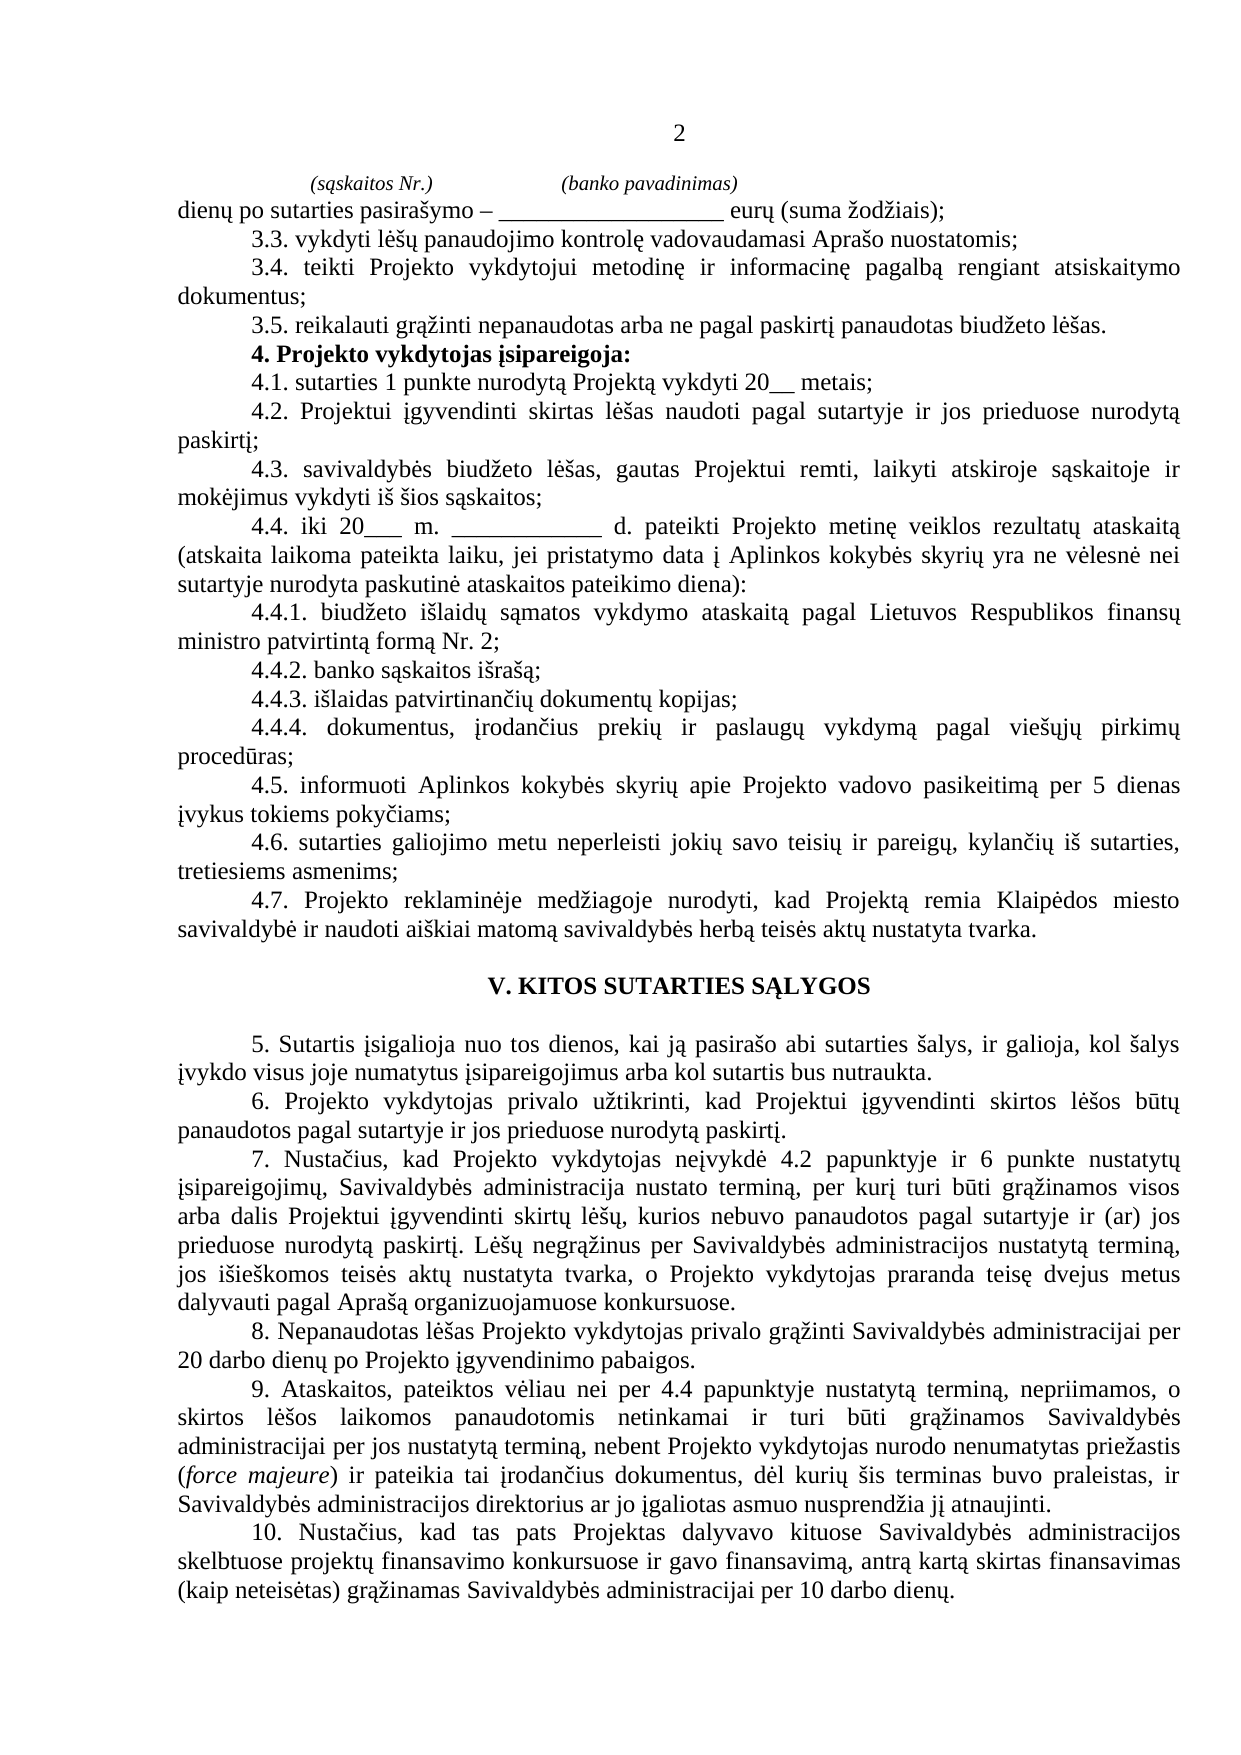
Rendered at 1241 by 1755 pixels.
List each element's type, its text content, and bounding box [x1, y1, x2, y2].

text 4.6. sutarties galiojimo metu neperleisti jokių savo teisių ir pareigų, kylančių iš sutarties, tretiesiems asmenims; [177, 827, 1181, 885]
text 7. Nustačius, kad Projekto vykdytojas neįvykdė 4.2 papunktyje ir 6 punkte nustatytų įsipareigojimų, Savivaldybės administracija nustato terminą, per kurį turi būti grąžinamos visos arba dalis Projektui įgyvendinti skirtų lėšų, kurios nebuvo panaudotos pagal sutartyje ir (ar) jos prieduose nurodytą paskirtį. Lėšų negrąžinus per Savivaldybės administracijos nustatytą terminą, jos išieškomos teisės aktų nustatyta tvarka, o Projekto vykdytojas praranda teisę dvejus metus dalyvauti pagal Aprašą organizuojamuose konkursuose. [177, 1144, 1181, 1316]
text 10. Nustačius, kad tas pats Projektas dalyvavo kituose Savivaldybės administracijos skelbtuose projektų finansavimo konkursuose ir gavo finansavimą, antrą kartą skirtas finansavimas (kaip neteisėtas) grąžinamas Savivaldybės administracijai per 10 darbo dienų. [177, 1517, 1181, 1604]
text 4.2. Projektui įgyvendinti skirtas lėšas naudoti pagal sutartyje ir jos prieduose nurodytą paskirtį; [177, 396, 1181, 454]
text 5. Sutartis įsigalioja nuo tos dienos, kai ją pasirašo abi sutarties šalys, ir galioja, kol šalys įvykdo visus joje numatytus įsipareigojimus arba kol sutartis bus nutraukta. [177, 1029, 1181, 1086]
text 4.4. iki 20___ m. ____________ d. pateikti Projekto metinę veiklos rezultatų ataskaitą (atskaita laikoma pateikta laiku, jei pristatymo data į Aplinkos kokybės skyrių yra ne vėlesnė nei sutartyje nurodyta paskutinė ataskaitos pateikimo diena): [177, 511, 1181, 597]
text 4.4.1. biudžeto išlaidų sąmatos vykdymo ataskaitą pagal Lietuvos Respublikos finansų ministro patvirtintą formą Nr. 2; [177, 597, 1181, 655]
text 8. Nepanaudotas lėšas Projekto vykdytojas privalo grąžinti Savivaldybės administracijai per 20 darbo dienų po Projekto įgyvendinimo pabaigos. [177, 1316, 1181, 1374]
text (sąskaitos Nr.) (banko pavadinimas) [177, 171, 1181, 195]
text 4.5. informuoti Aplinkos kokybės skyrių apie Projekto vadovo pasikeitimą per 5 dienas įvykus tokiems pokyčiams; [177, 770, 1181, 827]
text 6. Projekto vykdytojas privalo užtikrinti, kad Projektui įgyvendinti skirtos lėšos būtų panaudotos pagal sutartyje ir jos prieduose nurodytą paskirtį. [177, 1086, 1181, 1144]
text 4.7. Projekto reklaminėje medžiagoje nurodyti, kad Projektą remia Klaipėdos miesto savivaldybė ir naudoti aiškiai matomą savivaldybės herbą teisės aktų nustatyta tvarka. [177, 885, 1181, 942]
text V. KITOS SUTARTIES SĄLYGOS [177, 971, 1181, 1000]
text 4.1. sutarties 1 punkte nurodytą Projektą vykdyti 20__ metais; [177, 367, 1181, 396]
text 3.5. reikalauti grąžinti nepanaudotas arba ne pagal paskirtį panaudotas biudžeto lėšas. [177, 310, 1181, 339]
text 3.4. teikti Projekto vykdytojui metodinę ir informacinę pagalbą rengiant atsiskaitymo dokumentus; [177, 252, 1181, 310]
text 9. Ataskaitos, pateiktos vėliau nei per 4.4 papunktyje nustatytą terminą, nepriimamos, o skirtos lėšos laikomos panaudotomis netinkamai ir turi būti grąžinamos Savivaldybės administracijai per jos nustatytą terminą, nebent Projekto vykdytojas nurodo nenumatytas priežastis (force majeure) ir pateikia tai įrodančius dokumentus, dėl kurių šis terminas buvo praleistas, ir Savivaldybės administracijos direktorius ar jo įgaliotas asmuo nusprendžia jį atnaujinti. [177, 1374, 1181, 1517]
text 4.4.3. išlaidas patvirtinančių dokumentų kopijas; [177, 684, 1181, 712]
text 4.4.4. dokumentus, įrodančius prekių ir paslaugų vykdymą pagal viešųjų pirkimų procedūras; [177, 712, 1181, 770]
text 4.4.2. banko sąskaitos išrašą; [177, 655, 1181, 684]
text 3.3. vykdyti lėšų panaudojimo kontrolę vadovaudamasi Aprašo nuostatomis; [177, 224, 1181, 252]
text dienų po sutarties pasirašymo – __________________ eurų (suma žodžiais); [177, 195, 1181, 224]
text 4.3. savivaldybės biudžeto lėšas, gautas Projektui remti, laikyti atskiroje sąskaitoje ir mokėjimus vykdyti iš šios sąskaitos; [177, 454, 1181, 511]
text 4. Projekto vykdytojas įsipareigoja: [177, 339, 1181, 367]
